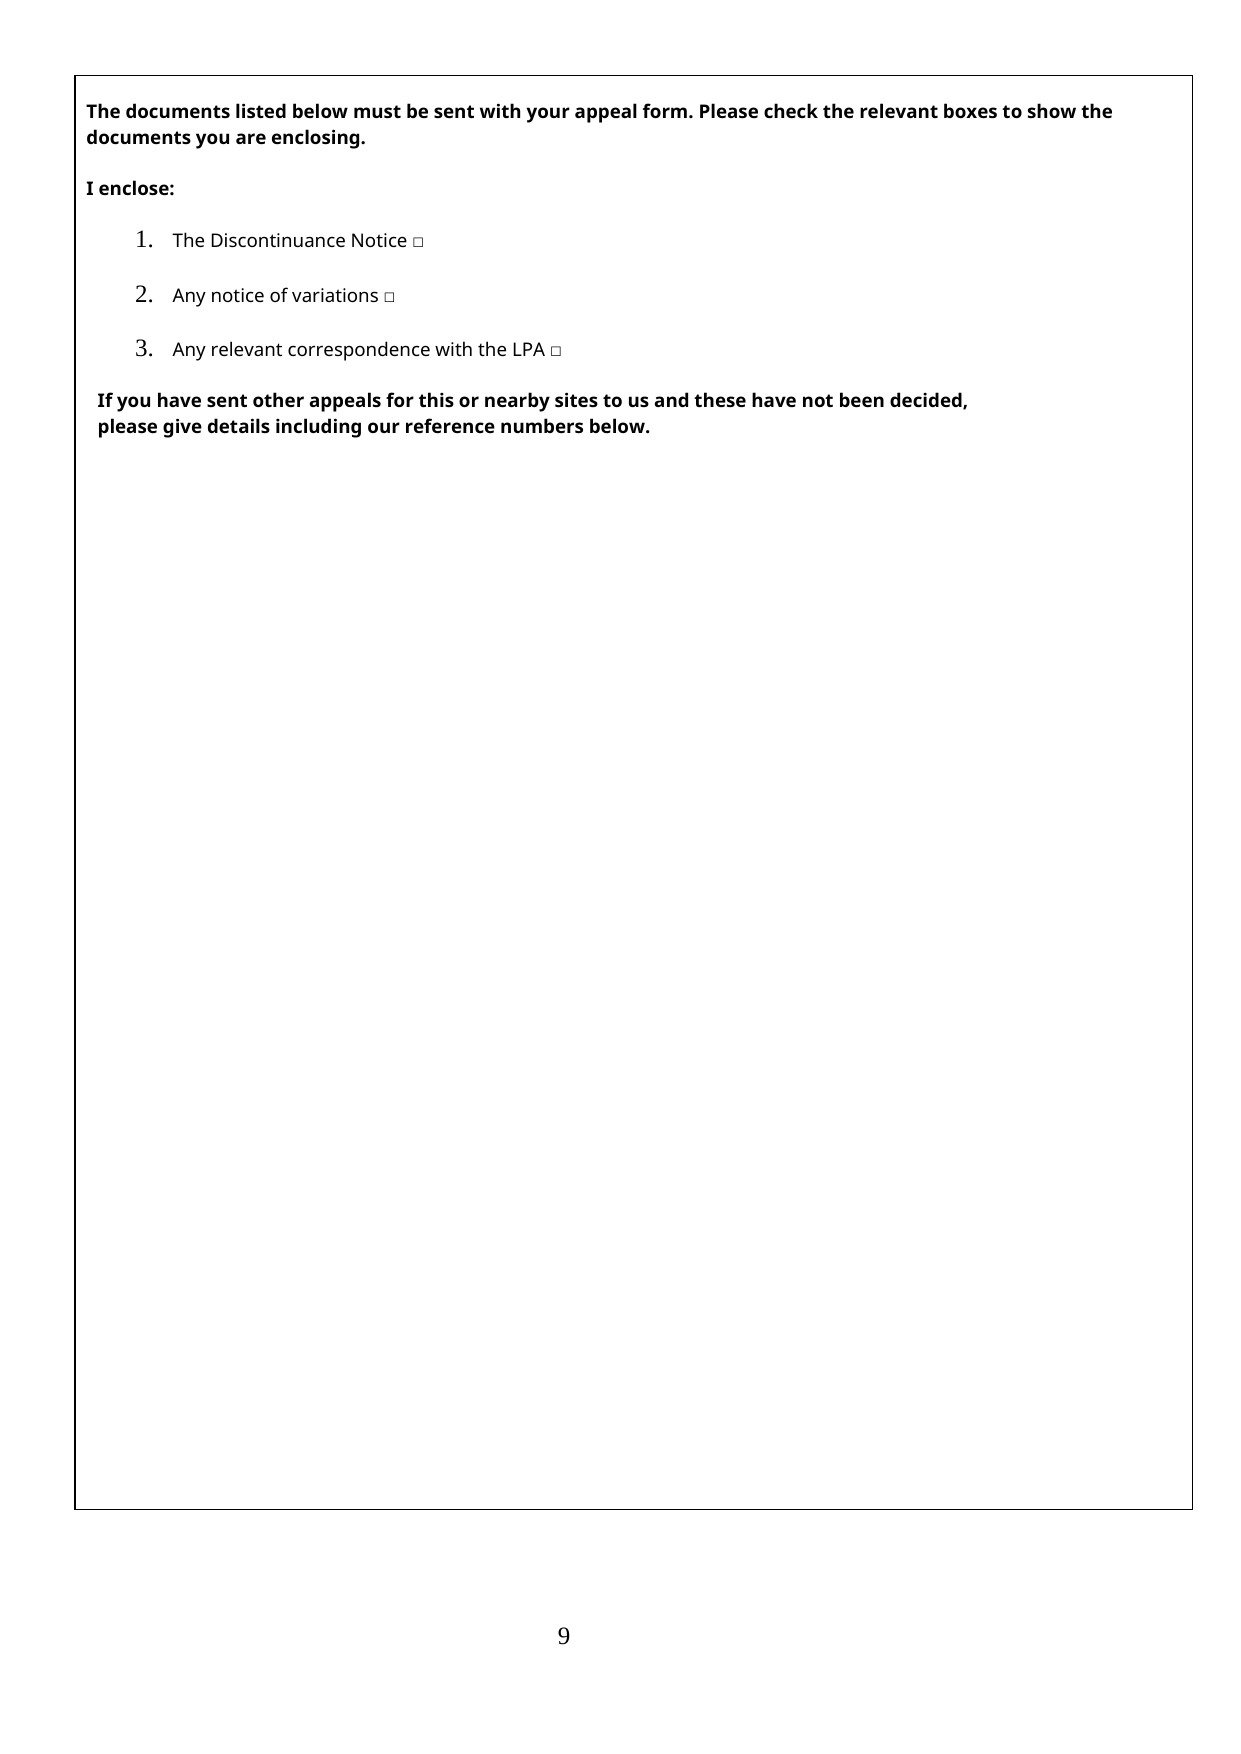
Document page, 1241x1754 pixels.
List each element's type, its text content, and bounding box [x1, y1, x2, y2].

table_header The Discontinuance Notice ☐ Any notice of variations ☐ Any relevant correspondence with the LPA ☐ If you have sent other appeals for this or nearby sites to us and these have not been decided, please give details including our reference numbers below. [87, 225, 1023, 515]
table_cell The documents listed below must be sent with your appeal form. Please check the relevant boxes to show the documents you are enclosing. I enclose: [76, 76, 1192, 1509]
table_cell [1024, 516, 1179, 647]
table_header [1024, 225, 1179, 515]
table_cell [87, 516, 1023, 647]
